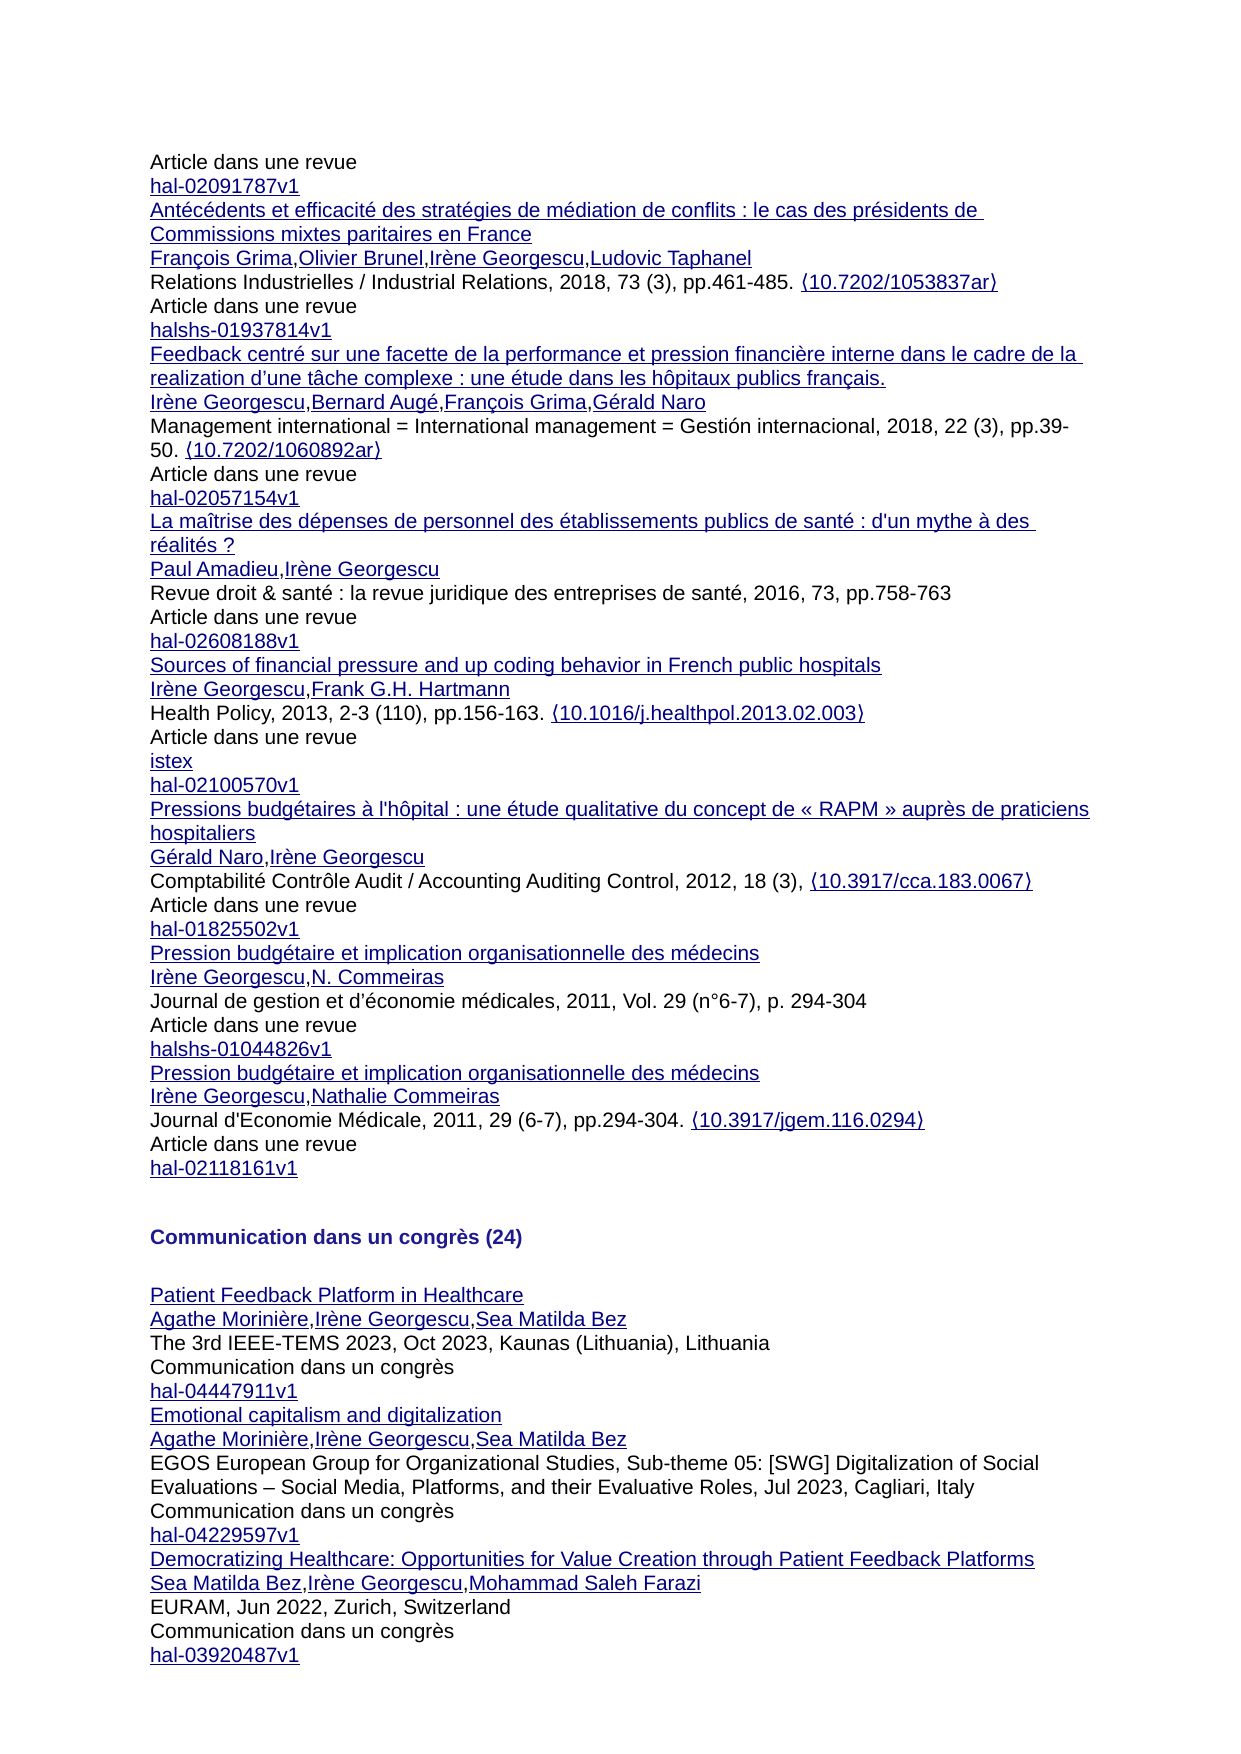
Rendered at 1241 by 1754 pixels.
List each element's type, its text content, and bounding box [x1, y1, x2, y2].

subtitle Communication dans un congrès (24) [150, 1225, 1090, 1249]
table_cell Pression budgétaire et implication organisationnelle des médecins Irène Georgescu,N. Commeiras Journal de gestion et d’économie médicales, 2011, Vol. 29 (n°6-7), p. 294-304 Article dans une revue halshs-01044826v1 [150, 941, 1090, 1060]
table_cell Democratizing Healthcare: Opportunities for Value Creation through Patient Feedback Platforms Sea Matilda Bez,Irène Georgescu,Mohammad Saleh Farazi EURAM, Jun 2022, Zurich, Switzerland Communication dans un congrès hal-03920487v1 [150, 1547, 1090, 1667]
table_cell Emotional capitalism and digitalization Agathe Morinière,Irène Georgescu,Sea Matilda Bez EGOS European Group for Organizational Studies, Sub-theme 05: [SWG] Digitalization of Social Evaluations – Social Media, Platforms, and their Evaluative Roles, Jul 2023, Cagliari, Italy Communication dans un congrès hal-04229597v1 [150, 1403, 1090, 1547]
table_cell hospitaliers Gérald Naro,Irène Georgescu Comptabilité Contrôle Audit / Accounting Auditing Control, 2012, 18 (3), ⟨10.3917/cca.183.0067⟩ Article dans une revue hal-01825502v1 [150, 819, 1090, 941]
table_cell Antécédents et efficacité des stratégies de médiation de conflits : le cas des présidents de Commissions mixtes paritaires en France François Grima,Olivier Brunel,Irène Georgescu,Ludovic Taphanel Relations Industrielles / Industrial Relations, 2018, 73 (3), pp.461-485. ⟨10.7202/1053837ar⟩ Article dans une revue halshs-01937814v1 [150, 198, 1090, 342]
table_cell Pression budgétaire et implication organisationnelle des médecins Irène Georgescu,Nathalie Commeiras Journal d'Economie Médicale, 2011, 29 (6-7), pp.294-304. ⟨10.3917/jgem.116.0294⟩ Article dans une revue hal-02118161v1 [150, 1060, 1090, 1180]
table_cell La maîtrise des dépenses de personnel des établissements publics de santé : d'un mythe à des réalités ? Paul Amadieu,Irène Georgescu Revue droit & santé : la revue juridique des entreprises de santé, 2016, 73, pp.758-763 Article dans une revue hal-02608188v1 [150, 509, 1090, 653]
table_cell Feedback centré sur une facette de la performance et pression financière interne dans le cadre de la realization d’une tâche complexe : une étude dans les hôpitaux publics français. Irène Georgescu,Bernard Augé,François Grima,Gérald Naro Management international = International management = Gestión internacional, 2018, 22 (3), pp.39-50. ⟨10.7202/1060892ar⟩ Article dans une revue hal-02057154v1 [150, 342, 1090, 509]
table_cell Sources of financial pressure and up coding behavior in French public hospitals Irène Georgescu,Frank G.H. Hartmann Health Policy, 2013, 2-3 (110), pp.156-163. ⟨10.1016/j.healthpol.2013.02.003⟩ Article dans une revue istex hal-02100570v1 [150, 653, 1090, 797]
table_cell Article dans une revue hal-02091787v1 [150, 150, 1090, 198]
table_cell Pressions budgétaires à l'hôpital : une étude qualitative du concept de « RAPM » auprès de praticiens [150, 797, 1090, 818]
table_header Patient Feedback Platform in Healthcare Agathe Morinière,Irène Georgescu,Sea Matilda Bez The 3rd IEEE-TEMS 2023, Oct 2023, Kaunas (Lithuania), Lithuania Communication dans un congrès hal-04447911v1 [150, 1283, 1090, 1403]
